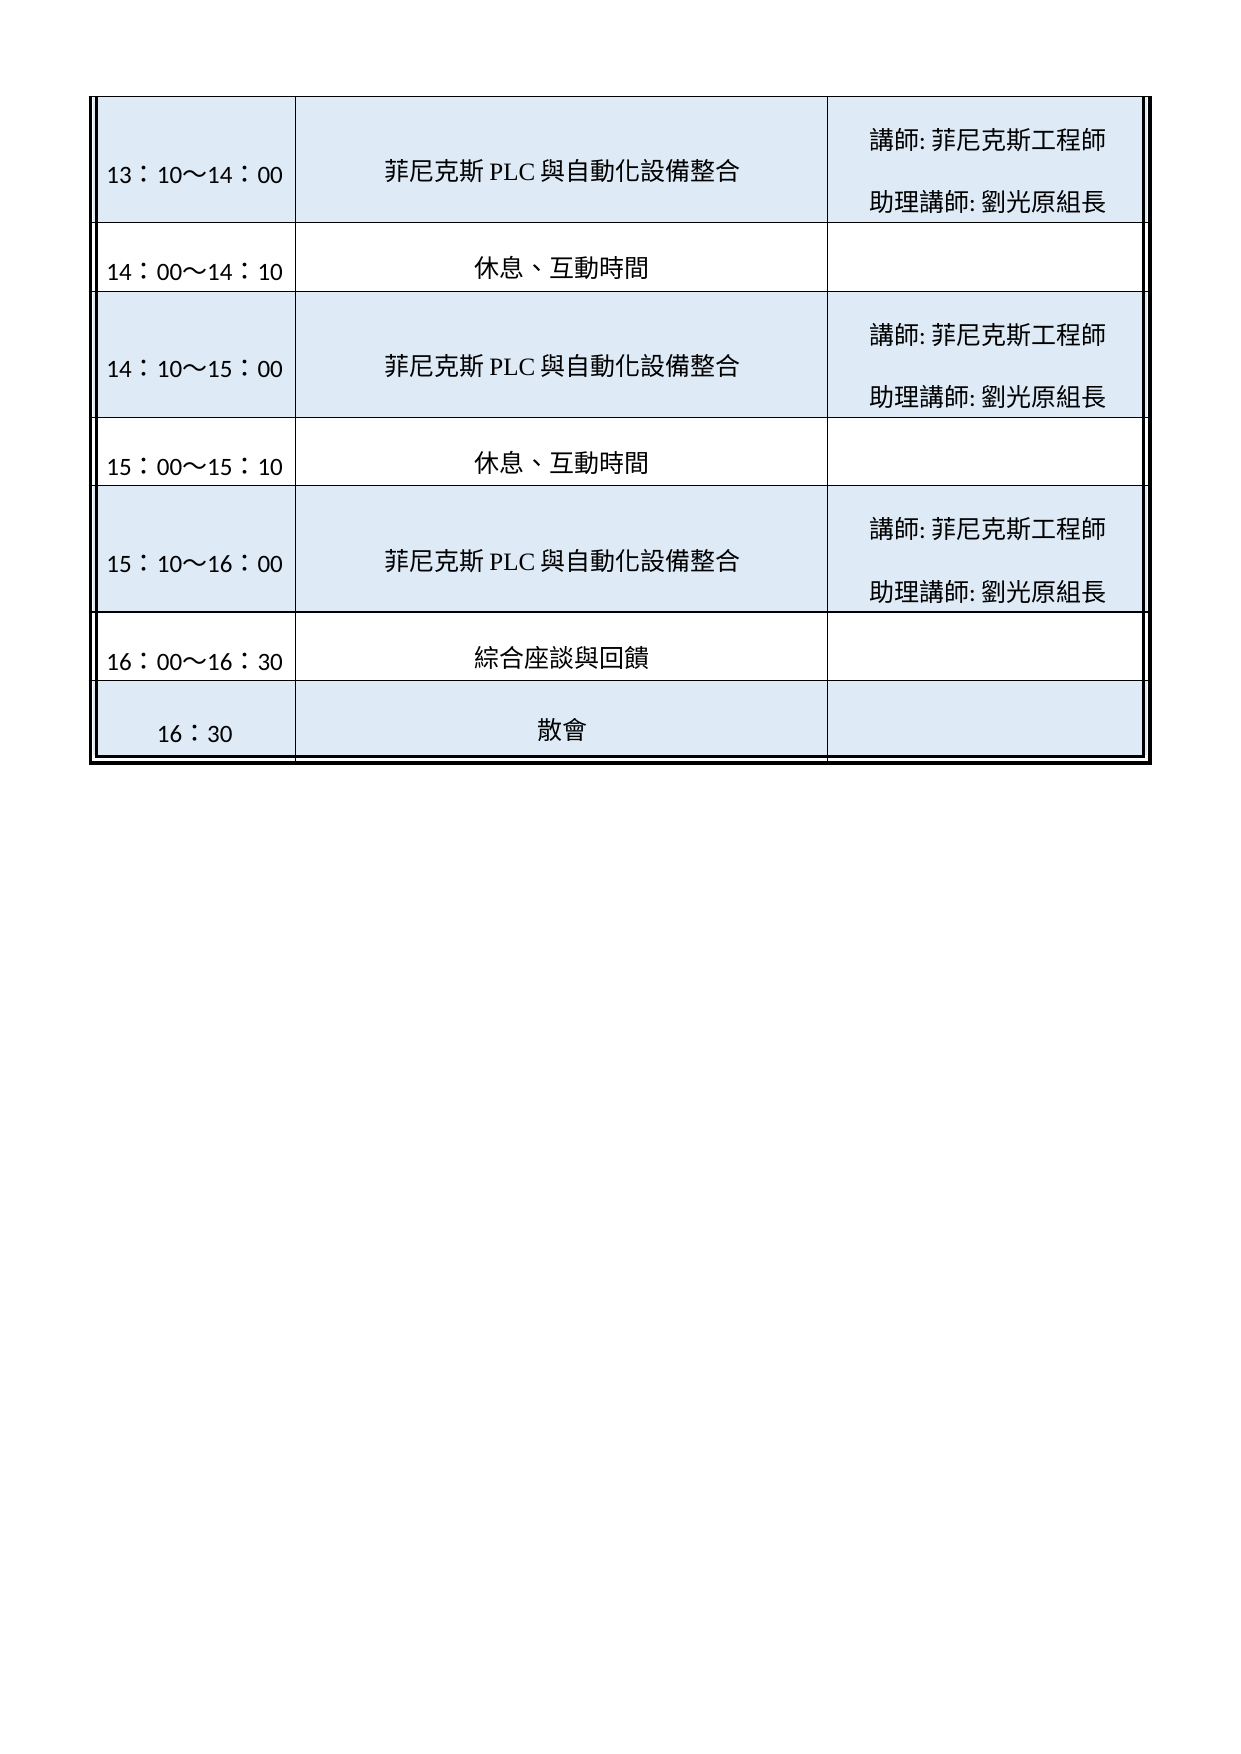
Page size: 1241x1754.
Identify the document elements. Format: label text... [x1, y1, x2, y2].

table_cell [828, 418, 1142, 485]
table_cell [828, 223, 1142, 291]
table_cell 綜合座談與回饋 [296, 613, 827, 680]
table_cell 講師: 菲尼克斯工程師 助理講師: 劉光原組長 [828, 292, 1142, 417]
table_cell 14：10～15：00 [98, 292, 295, 417]
table_cell 13：10～14：00 [98, 97, 295, 222]
table_cell 14：00～14：10 [98, 223, 295, 291]
table_cell 講師: 菲尼克斯工程師 助理講師: 劉光原組長 [828, 97, 1142, 222]
table_cell 16：30 [98, 681, 295, 755]
table_cell 15：10～16：00 [98, 486, 295, 611]
table_cell 16：00～16：30 [98, 613, 295, 680]
table_cell [828, 681, 1142, 755]
table_cell 菲尼克斯PLC與自動化設備整合 [296, 486, 827, 611]
table_cell [828, 613, 1142, 680]
table_cell 散會 [296, 681, 827, 755]
table_cell 休息、互動時間 [296, 223, 827, 291]
table_cell 講師: 菲尼克斯工程師 助理講師: 劉光原組長 [828, 486, 1142, 611]
table_cell 15：00～15：10 [98, 418, 295, 485]
table_cell 菲尼克斯PLC與自動化設備整合 [296, 292, 827, 417]
table_cell 休息、互動時間 [296, 418, 827, 485]
table_cell 菲尼克斯PLC與自動化設備整合 [296, 97, 827, 222]
